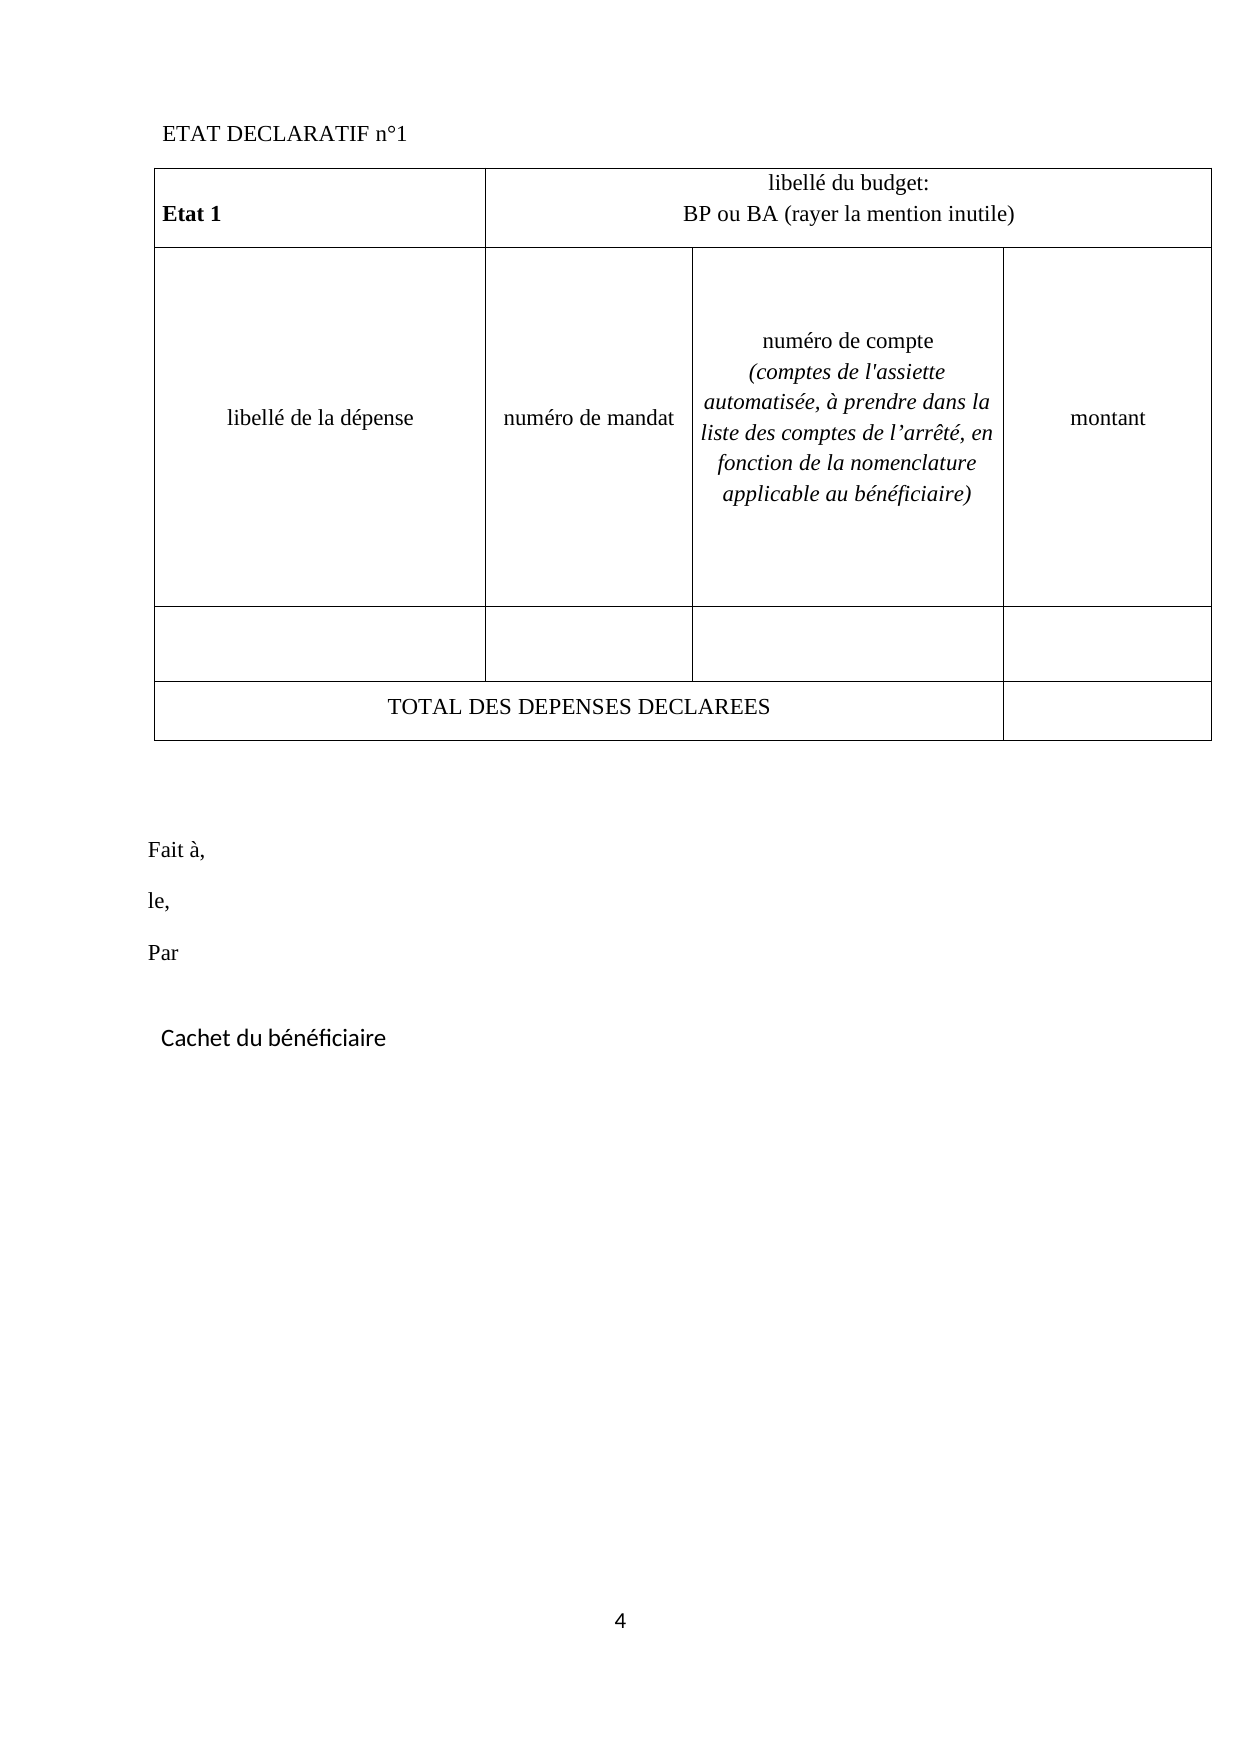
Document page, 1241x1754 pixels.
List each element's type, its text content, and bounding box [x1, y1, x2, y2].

text Fait à, [148, 836, 1093, 862]
table_cell montant [1004, 248, 1211, 606]
table_header [869, 74, 1212, 167]
text Par [148, 938, 1093, 965]
table_cell libellé du budget: BP ou BA (rayer la mention inutile) [486, 169, 1211, 247]
text le, [148, 887, 1093, 913]
table_header [692, 74, 869, 167]
table_cell libellé de la dépense [155, 248, 485, 606]
table_cell [155, 607, 485, 681]
table_header ETAT DECLARATIF n°1 [155, 74, 486, 167]
table_cell [486, 607, 692, 681]
table_cell [1004, 682, 1211, 740]
table_cell Etat 1 [155, 169, 485, 247]
table_header [486, 74, 692, 167]
table_cell numéro de compte (comptes de l'assiette automatisée, à prendre dans la liste des comptes de l’arrêté, en fonction de la nomenclature applicable au bénéficiaire) [693, 248, 1003, 606]
table_cell [693, 607, 1003, 681]
table_cell numéro de mandat [486, 248, 692, 606]
table_cell TOTAL DES DEPENSES DECLAREES [155, 682, 1003, 740]
table_cell [1004, 607, 1211, 681]
